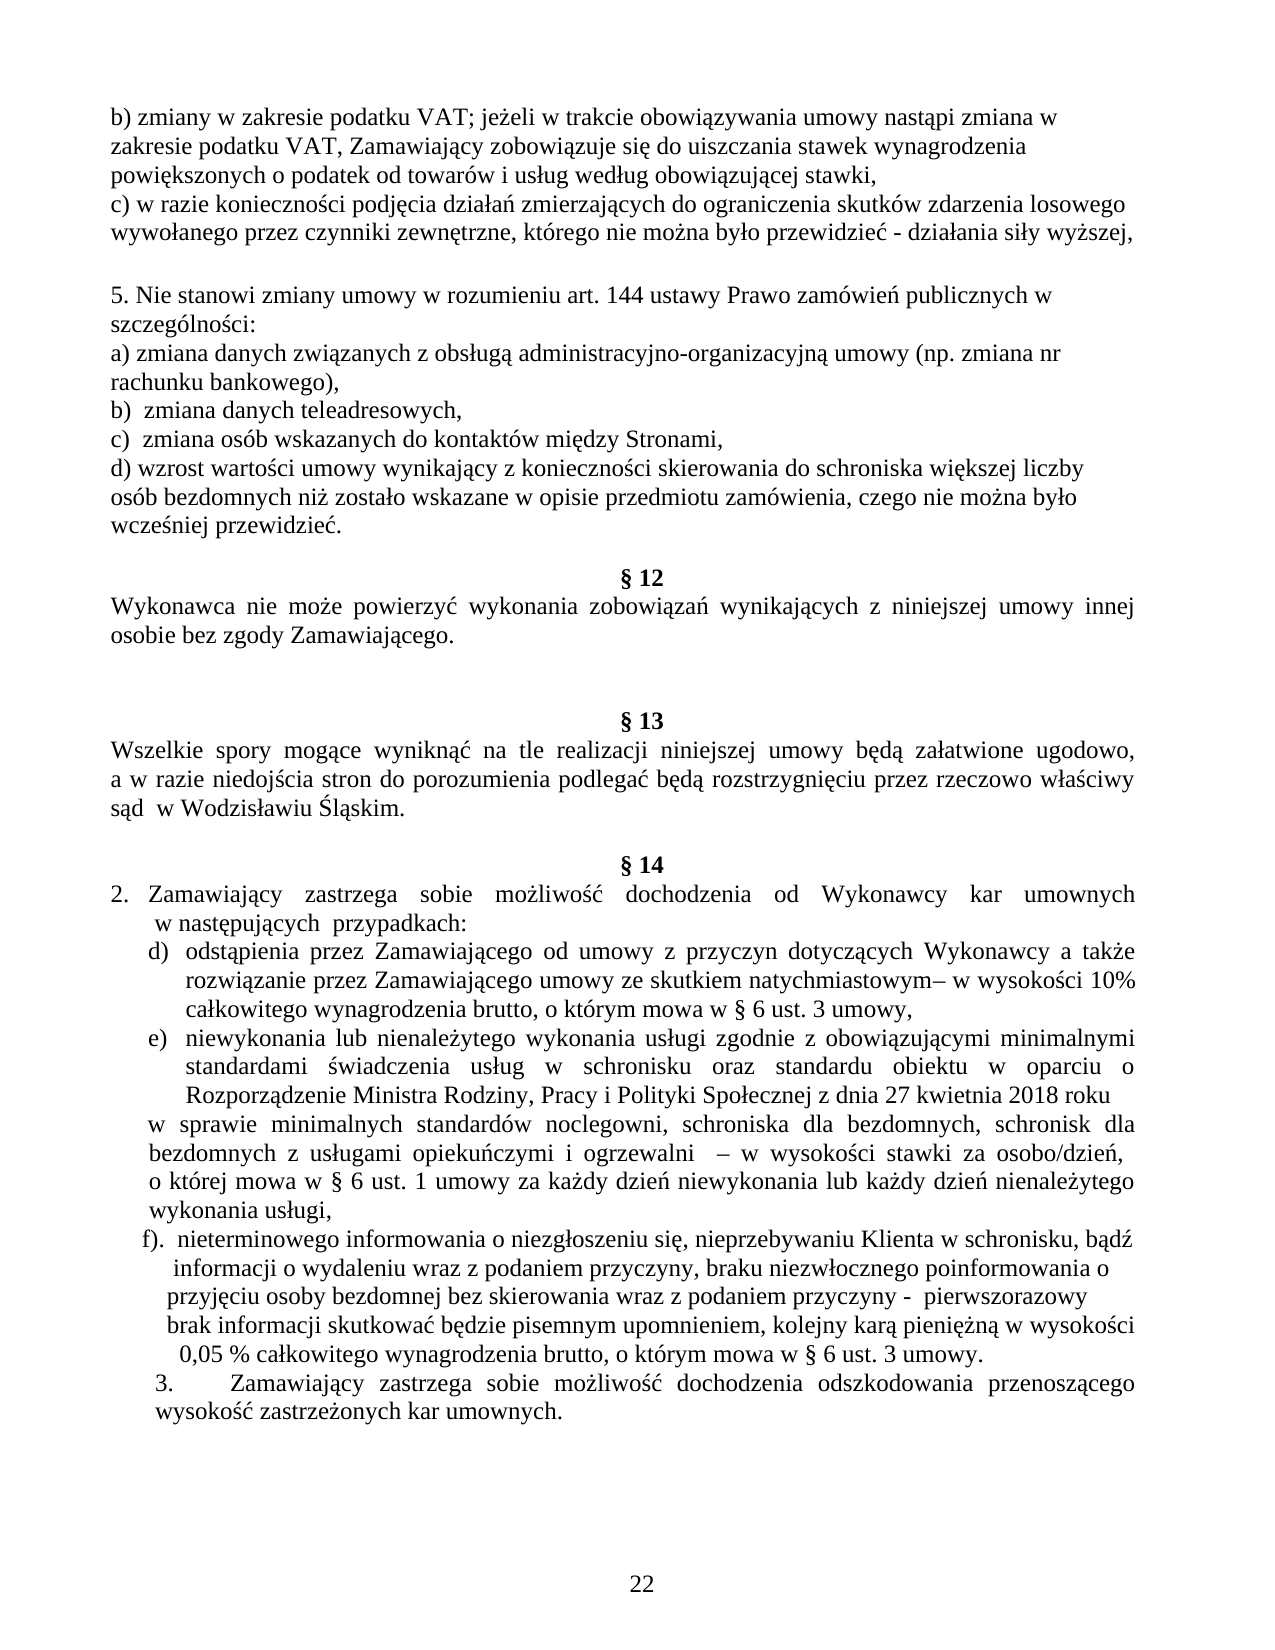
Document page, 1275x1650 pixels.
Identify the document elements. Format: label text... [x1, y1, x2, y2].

text informacji o wydaleniu wraz z podaniem przyczyny, braku niezwłocznego poinformowania o [110, 1253, 1136, 1281]
text § 12 [147, 563, 1136, 591]
list niewykonania lub nienależytego wykonania usługi zgodnie z obowiązującymi minimalnymi standardami świadczenia usług w schronisku oraz standardu obiektu w oparciu o Rozporządzenie Ministra Rodziny, Pracy i Polityki Społecznej z dnia 27 kwietnia 2018 roku [148, 1023, 1136, 1109]
text f). nieterminowego informowania o niezgłoszeniu się, nieprzebywaniu Klienta w schronisku, bądź [110, 1224, 1136, 1253]
text § 14 [147, 850, 1136, 879]
text Wszelkie spory mogące wyniknąć na tle realizacji niniejszej umowy będą załatwione ugodowo, a w razie niedojścia stron do porozumienia podlegać będą rozstrzygnięciu przez rzeczowo właściwy sąd w Wodzisławiu Śląskim. [110, 735, 1136, 821]
list Zamawiający zastrzega sobie możliwość dochodzenia od Wykonawcy kar umownych w następujących przypadkach: [110, 879, 1136, 936]
text Wykonawca nie może powierzyć wykonania zobowiązań wynikających z niniejszej umowy innej osobie bez zgody Zamawiającego. [110, 591, 1136, 649]
text 0,05 % całkowitego wynagrodzenia brutto, o którym mowa w § 6 ust. 3 umowy. [110, 1339, 1136, 1368]
text brak informacji skutkować będzie pisemnym upomnieniem, kolejny karą pieniężną w wysokości [110, 1310, 1136, 1339]
text 5. Nie stanowi zmiany umowy w rozumieniu art. 144 ustawy Prawo zamówień publicznych w szczególności: a) zmiana danych związanych z obsługą administracyjno-organizacyjną umowy (np. zmiana nr rachunku bankowego), b) zmiana danych teleadresowych, c) zmiana osób wskazanych do kontaktów między Stronami, d) wzrost wartości umowy wynikający z konieczności skierowania do schroniska większej liczby osób bezdomnych niż zostało wskazane w opisie przedmiotu zamówienia, czego nie można było wcześniej przewidzieć. [110, 280, 1135, 539]
text b) zmiany w zakresie podatku VAT; jeżeli w trakcie obowiązywania umowy nastąpi zmiana w zakresie podatku VAT, Zamawiający zobowiązuje się do uiszczania stawek wynagrodzenia powiększonych o podatek od towarów i usług według obowiązującej stawki, c) w razie konieczności podjęcia działań zmierzających do ograniczenia skutków zdarzenia losowego wywołanego przez czynniki zewnętrzne, którego nie można było przewidzieć - działania siły wyższej, [110, 102, 1135, 246]
list odstąpienia przez Zamawiającego od umowy z przyczyn dotyczących Wykonawcy a także rozwiązanie przez Zamawiającego umowy ze skutkiem natychmiastowym– w wysokości 10% całkowitego wynagrodzenia brutto, o którym mowa w § 6 ust. 3 umowy, [148, 936, 1136, 1023]
text § 13 [147, 706, 1136, 735]
list Zamawiający zastrzega sobie możliwość dochodzenia odszkodowania przenoszącego wysokość zastrzeżonych kar umownych. [155, 1368, 1136, 1425]
text w sprawie minimalnych standardów noclegowni, schroniska dla bezdomnych, schronisk dla bezdomnych z usługami opiekuńczymi i ogrzewalni – w wysokości stawki za osobo/dzień, o której mowa w § 6 ust. 1 umowy za każdy dzień niewykonania lub każdy dzień nienależytego wykonania usługi, [147, 1109, 1136, 1224]
text przyjęciu osoby bezdomnej bez skierowania wraz z podaniem przyczyny - pierwszorazowy [110, 1281, 1136, 1310]
